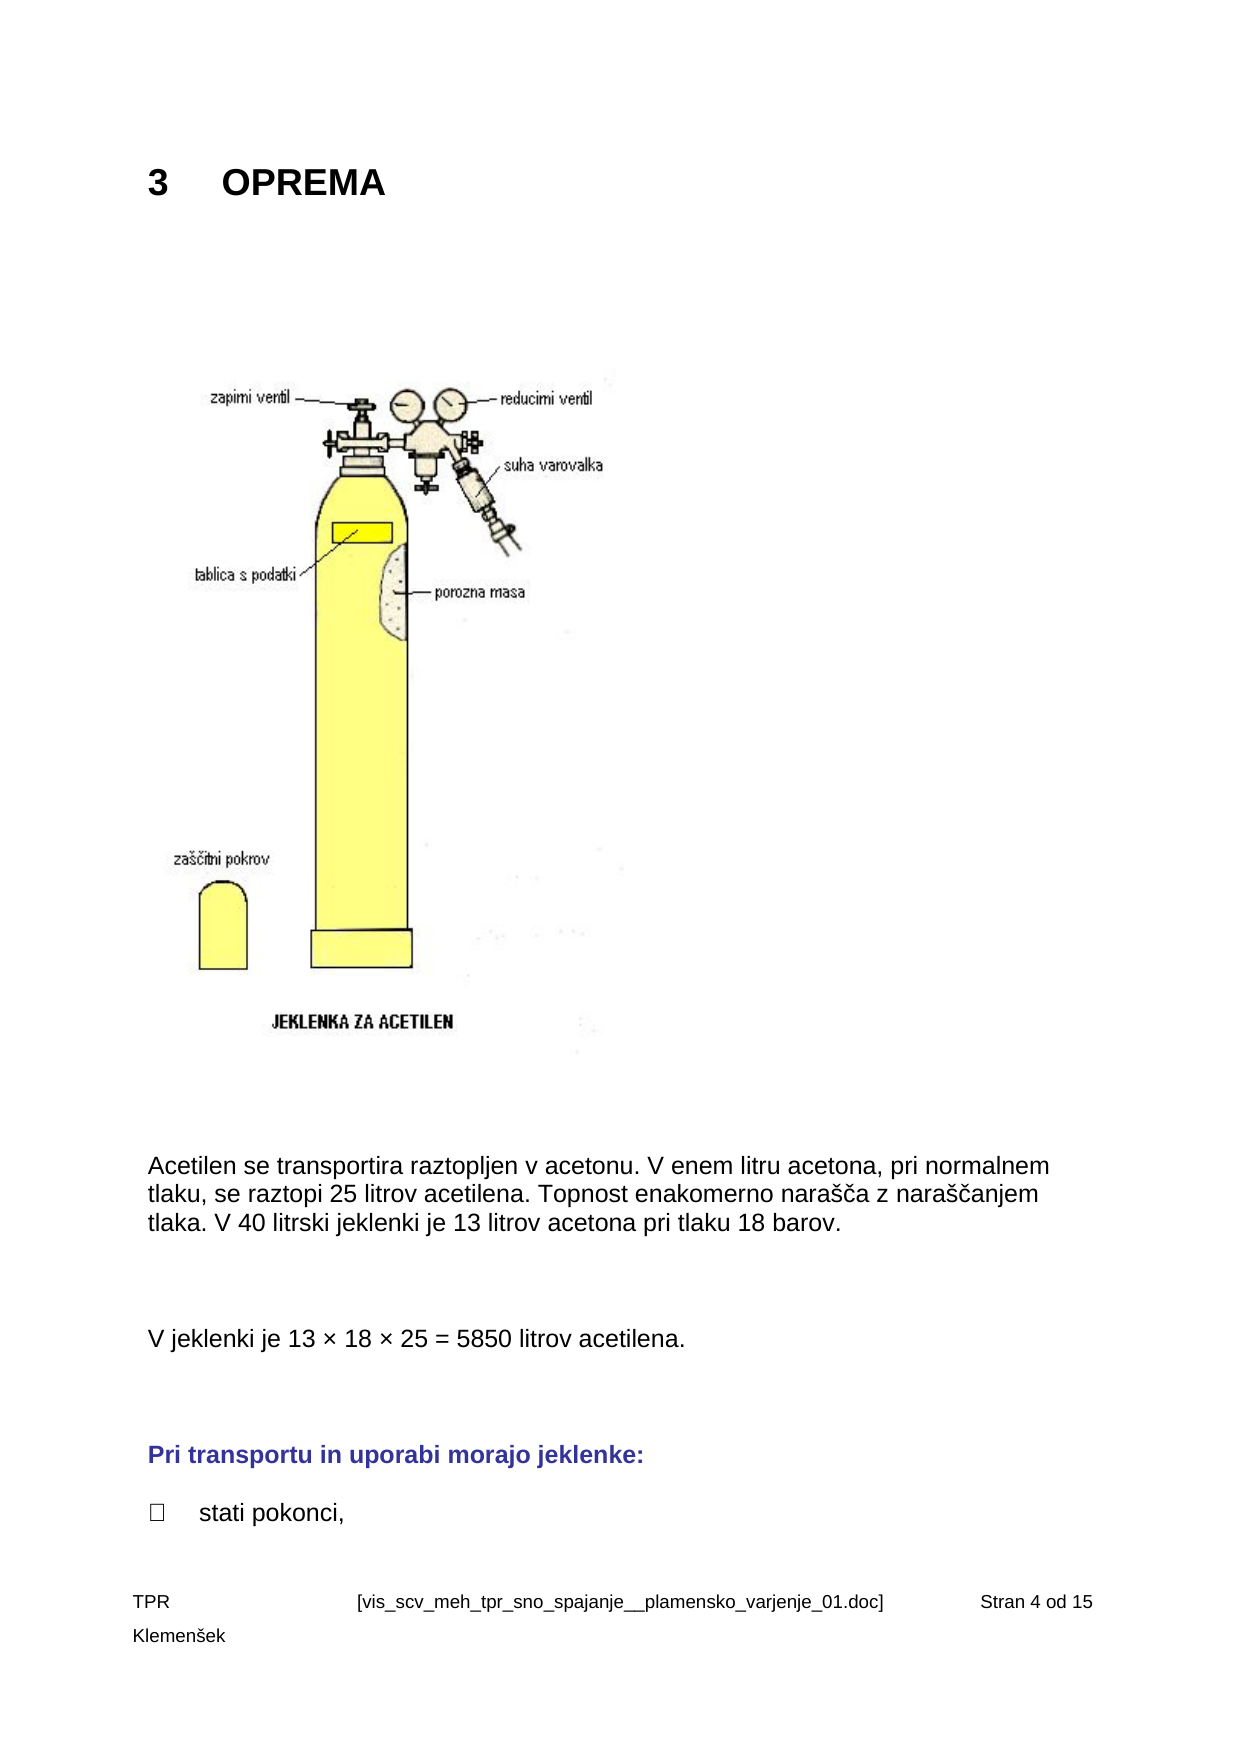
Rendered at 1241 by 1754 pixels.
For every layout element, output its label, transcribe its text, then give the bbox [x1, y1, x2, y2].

text Pri transportu in uporabi morajo jeklenke: [148, 1440, 1093, 1469]
text Acetilen se transportira raztopljen v acetonu. V enem litru acetona, pri normalnem tlaku, se raztopi 25 litrov acetilena. Topnost enakomerno narašča z naraščanjem tlaka. V 40 litrski jeklenki je 13 litrov acetona pri tlaku 18 barov. [148, 1151, 1093, 1237]
picture [164, 357, 624, 1055]
text  stati pokonci, [148, 1498, 1093, 1527]
text V jeklenki je 13 × 18 × 25 = 5850 litrov acetilena. [148, 1324, 1093, 1353]
list OPREMA [148, 160, 1093, 203]
